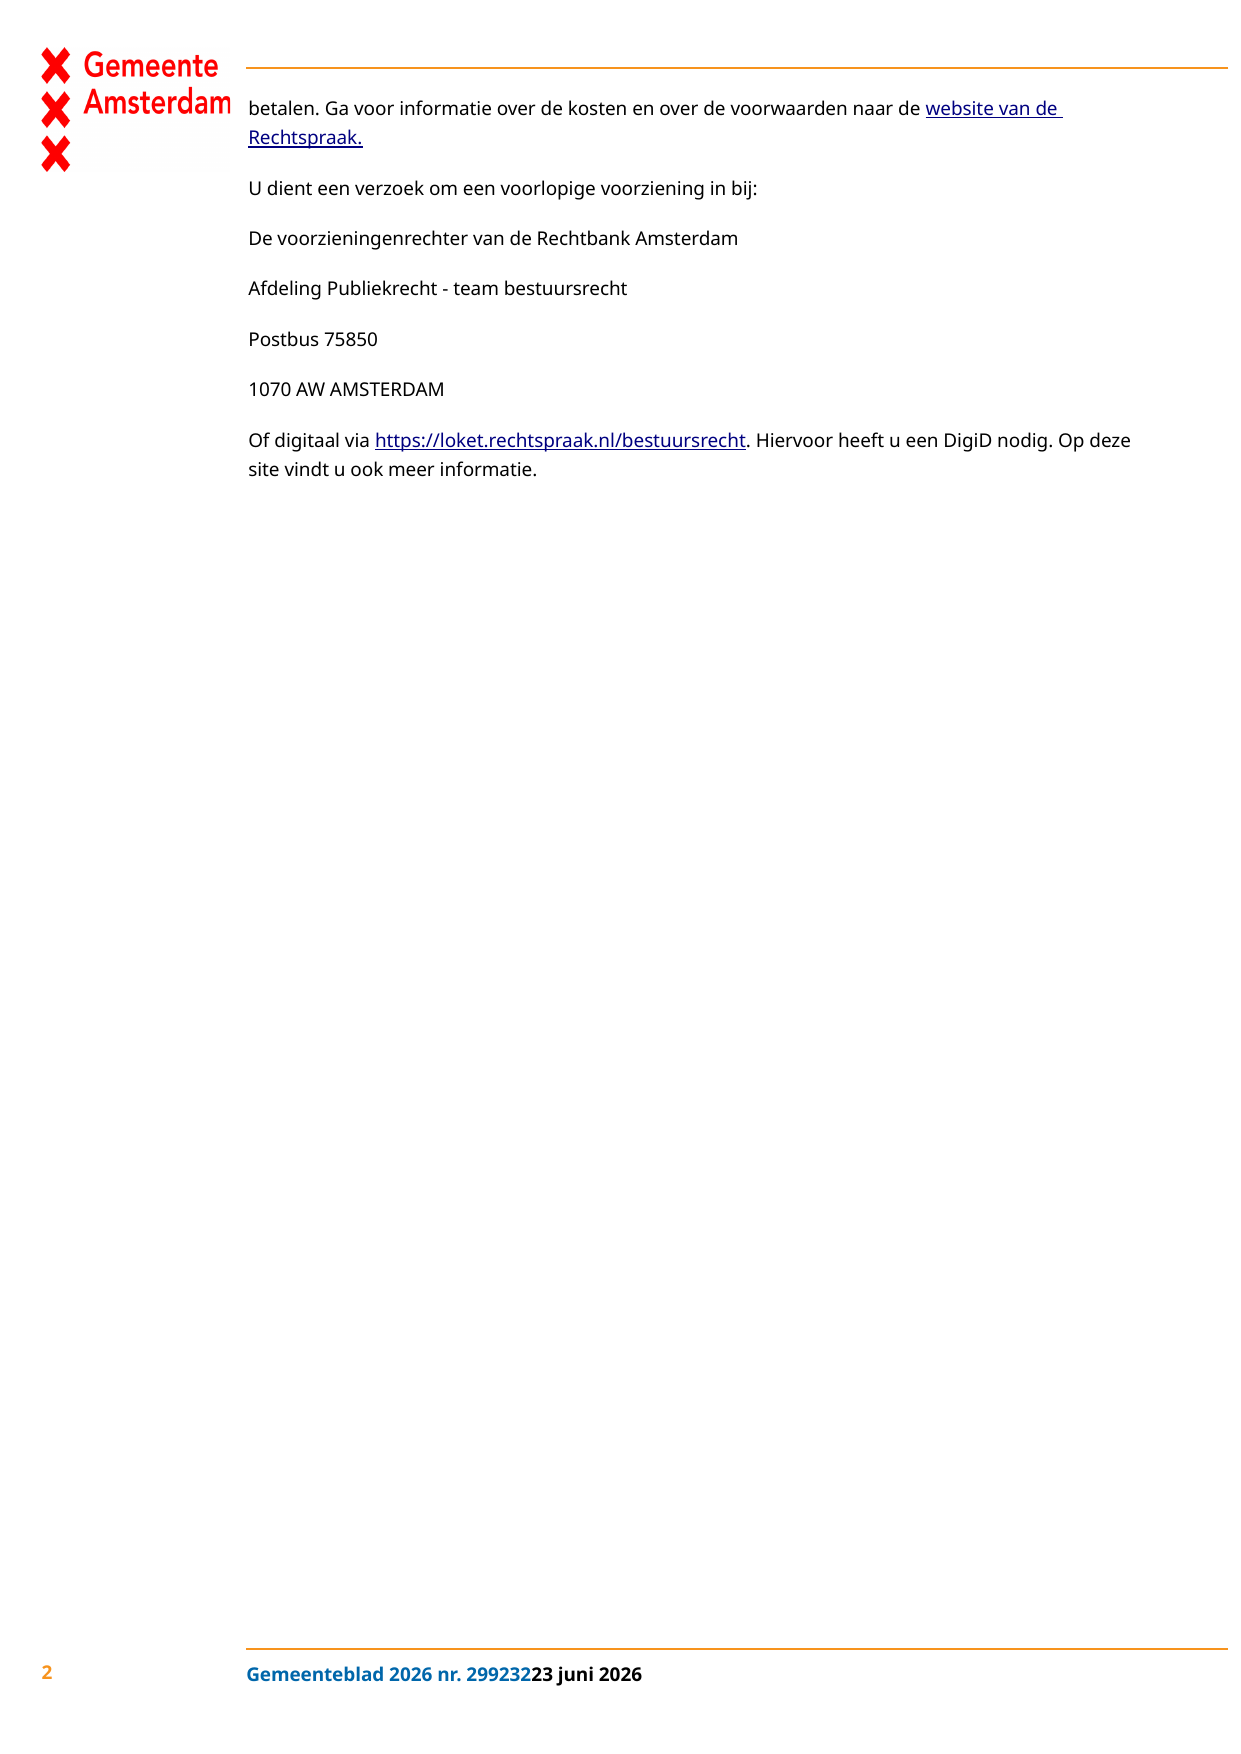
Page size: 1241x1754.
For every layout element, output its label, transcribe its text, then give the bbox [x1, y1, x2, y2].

text betalen. Ga voor informatie over de kosten en over de voorwaarden naar de website van de Rechtspraak. [248, 95, 1152, 150]
text 1070 AW AMSTERDAM [248, 376, 1152, 402]
text Afdeling Publiekrecht - team bestuursrecht [248, 276, 1152, 301]
text De voorzieningenrechter van de Rechtbank Amsterdam [248, 225, 1152, 251]
text Of digitaal via https://loket.rechtspraak.nl/bestuursrecht. Hiervoor heeft u een DigiD nodig. Op deze site vindt u ook meer informatie. [248, 427, 1152, 482]
picture [41, 47, 231, 172]
text U dient een verzoek om een voorlopige voorziening in bij: [248, 175, 1152, 201]
text Postbus 75850 [248, 326, 1152, 352]
